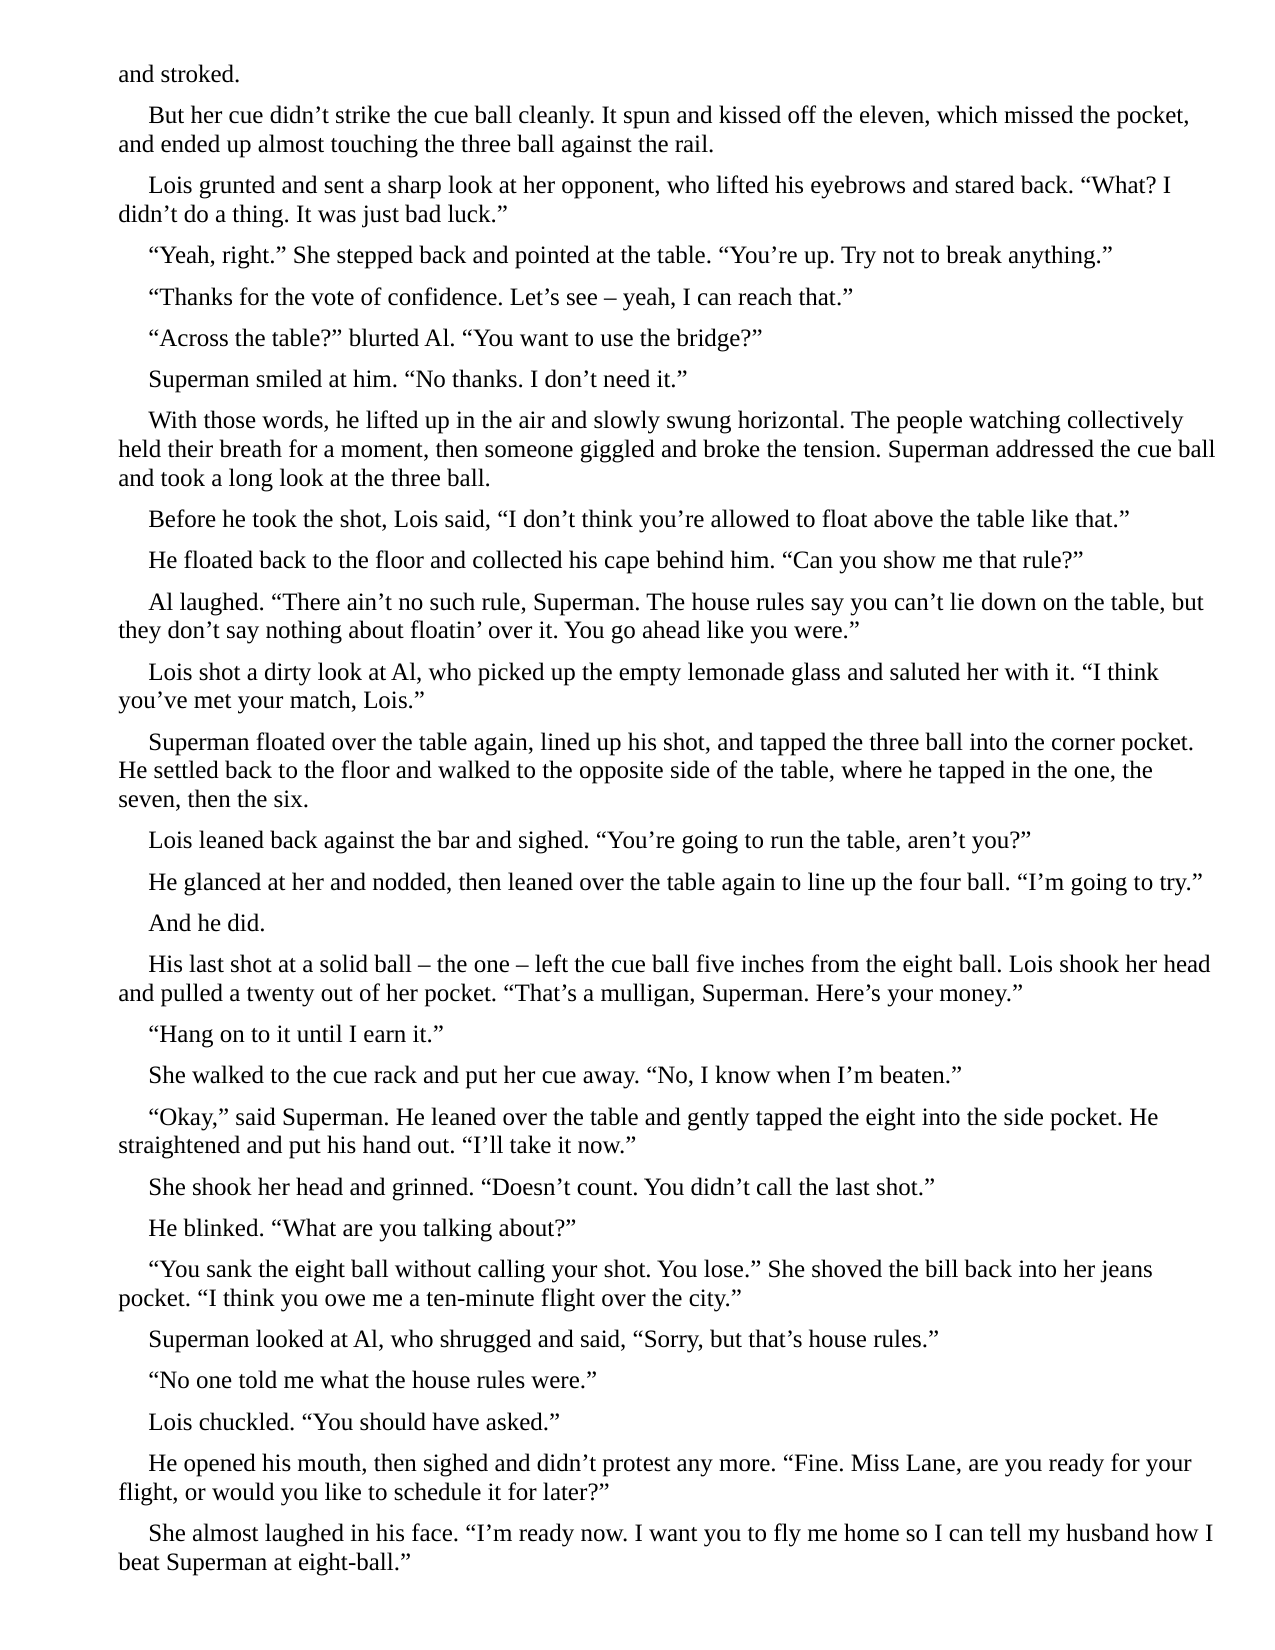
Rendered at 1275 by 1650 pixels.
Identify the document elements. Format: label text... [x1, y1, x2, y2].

text Before he took the shot, Lois said, “I don’t think you’re allowed to float above the table like that.” [118, 504, 1216, 533]
text Al laughed. “There ain’t no such rule, Superman. The house rules say you can’t lie down on the table, but they don’t say nothing about floatin’ over it. You go ahead like you were.” [118, 587, 1216, 644]
text “No one told me what the house rules were.” [118, 1365, 1216, 1394]
text Superman looked at Al, who shrugged and said, “Sorry, but that’s house rules.” [118, 1324, 1216, 1353]
text But her cue didn’t strike the cue ball cleanly. It spun and kissed off the eleven, which missed the pocket, and ended up almost touching the three ball against the rail. [118, 100, 1216, 158]
text Superman floated over the table again, lined up his shot, and tapped the three ball into the corner pocket. He settled back to the floor and walked to the opposite side of the table, where he tapped in the one, the seven, then the six. [118, 727, 1216, 813]
text Superman smiled at him. “No thanks. I don’t need it.” [118, 364, 1216, 393]
text And he did. [118, 908, 1216, 937]
text With those words, he lifted up in the air and slowly swung horizontal. The people watching collectively held their breath for a moment, then someone giggled and broke the tension. Superman addressed the cue ball and took a long look at the three ball. [118, 405, 1216, 492]
text He floated back to the floor and collected his cape behind him. “Can you show me that rule?” [118, 545, 1216, 574]
text He glanced at her and nodded, then leaned over the table again to line up the four ball. “I’m going to try.” [118, 867, 1216, 895]
text She almost laughed in his face. “I’m ready now. I want you to fly me home so I can tell my husband how I beat Superman at eight-ball.” [118, 1518, 1216, 1575]
text and stroked. [118, 59, 1216, 88]
text Lois chuckled. “You should have asked.” [118, 1407, 1216, 1435]
text She shook her head and grinned. “Doesn’t count. You didn’t call the last shot.” [118, 1172, 1216, 1200]
text “Across the table?” blurted Al. “You want to use the bridge?” [118, 323, 1216, 352]
text Lois leaned back against the bar and sighed. “You’re going to run the table, aren’t you?” [118, 825, 1216, 854]
text He opened his mouth, then sighed and didn’t protest any more. “Fine. Miss Lane, are you ready for your flight, or would you like to schedule it for later?” [118, 1448, 1216, 1505]
text His last shot at a solid ball – the one – left the cue ball five inches from the eight ball. Lois shook her head and pulled a twenty out of her pocket. “That’s a mulligan, Superman. Here’s your money.” [118, 949, 1216, 1007]
text “Hang on to it until I earn it.” [118, 1019, 1216, 1048]
text He blinked. “What are you talking about?” [118, 1213, 1216, 1242]
text “Thanks for the vote of confidence. Let’s see – yeah, I can reach that.” [118, 282, 1216, 310]
text “Yeah, right.” She stepped back and pointed at the table. “You’re up. Try not to break anything.” [118, 240, 1216, 269]
text She walked to the cue rack and put her cue away. “No, I know when I’m beaten.” [118, 1060, 1216, 1089]
text Lois grunted and sent a sharp look at her opponent, who lifted his eyebrows and stared back. “What? I didn’t do a thing. It was just bad luck.” [118, 170, 1216, 228]
text “Okay,” said Superman. He leaned over the table and gently tapped the eight into the side pocket. He straightened and put his hand out. “I’ll take it now.” [118, 1102, 1216, 1159]
text “You sank the eight ball without calling your shot. You lose.” She shoved the bill back into her jeans pocket. “I think you owe me a ten-minute flight over the city.” [118, 1254, 1216, 1312]
text Lois shot a dirty look at Al, who picked up the empty lemonade glass and saluted her with it. “I think you’ve met your match, Lois.” [118, 657, 1216, 714]
